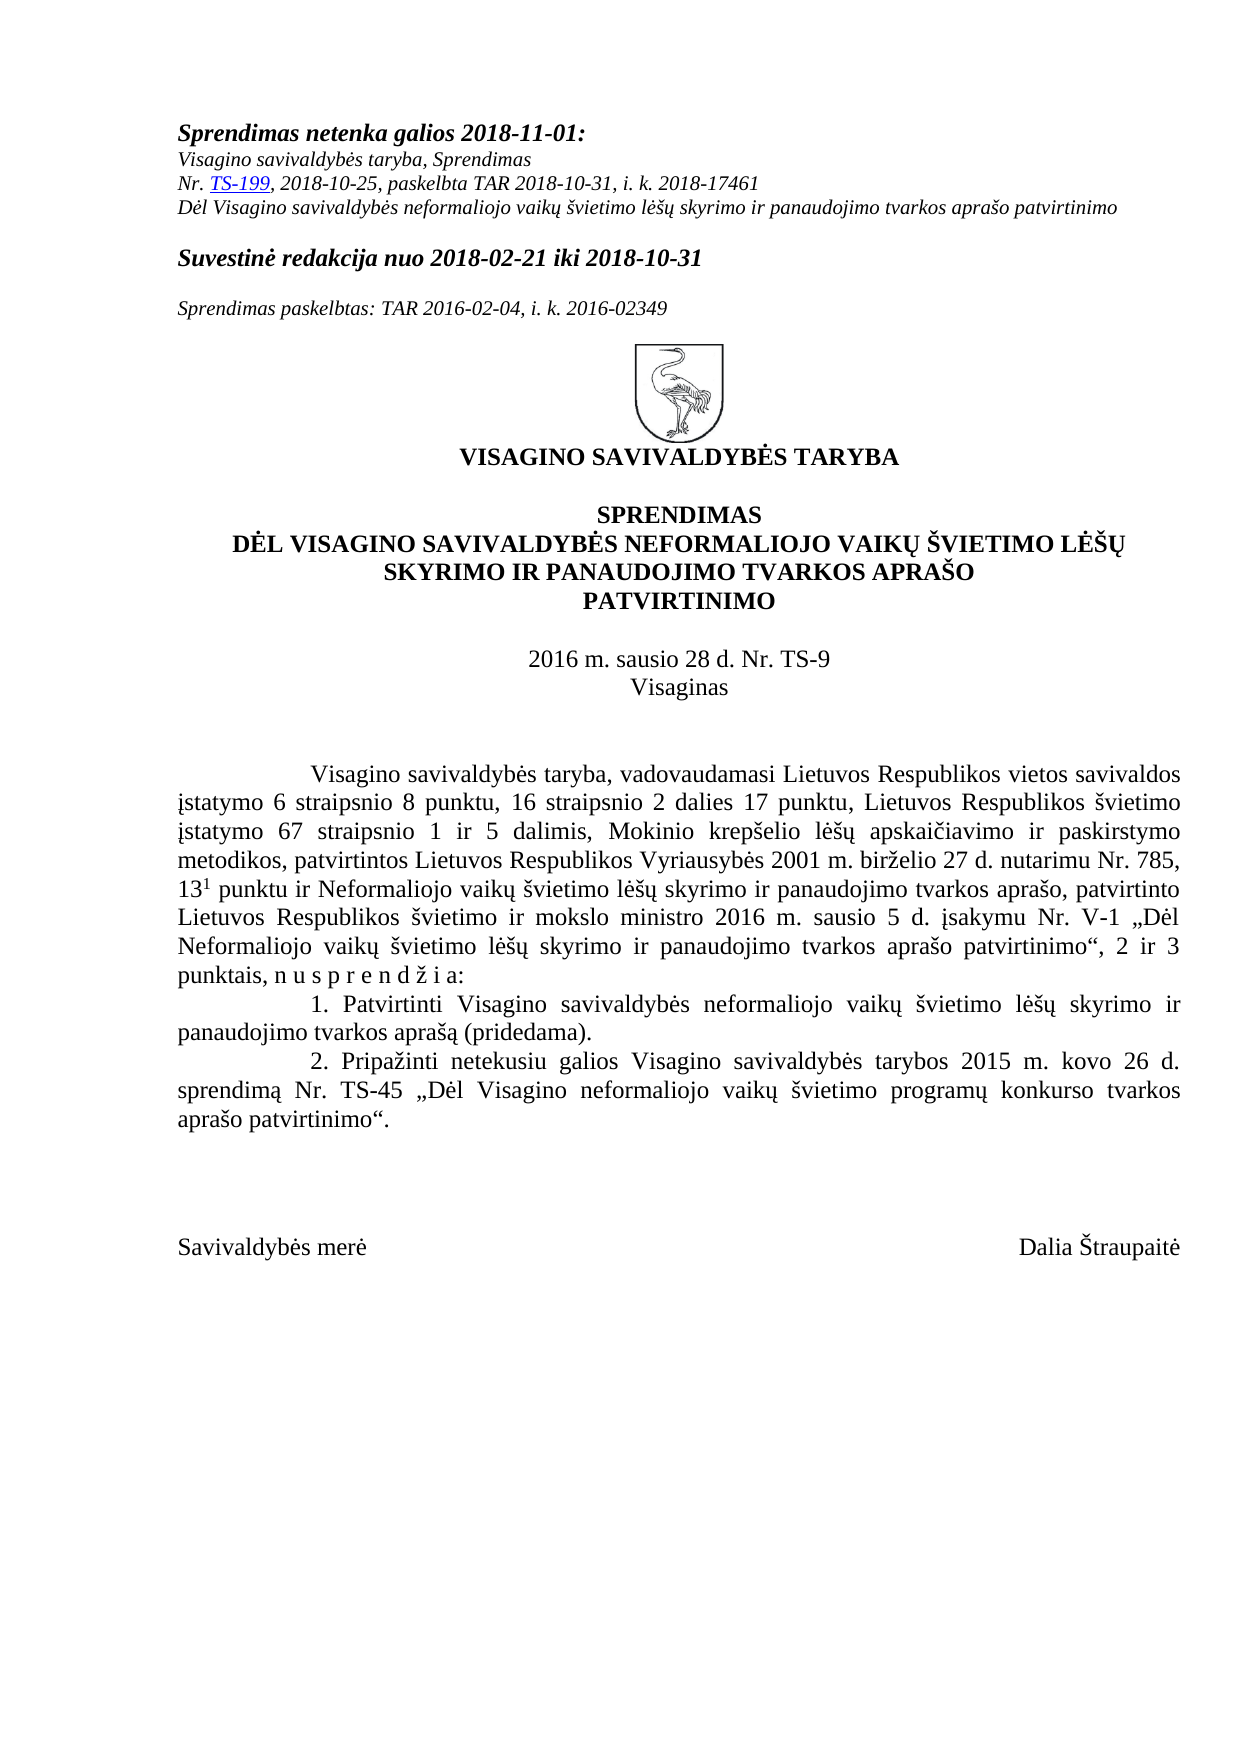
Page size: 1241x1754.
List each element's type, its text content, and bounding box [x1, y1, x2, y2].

text sprendimas [177, 500, 1181, 529]
text Sprendimas netenka galios 2018-11-01: [177, 118, 1181, 147]
text visagino savivaldybės taryba [177, 442, 1181, 471]
text PATVIRTINIMO [177, 586, 1181, 615]
text Visagino savivaldybės taryba, vadovaudamasi Lietuvos Respublikos vietos savivaldos įstatymo 6 straipsnio 8 punktu, 16 straipsnio 2 dalies 17 punktu, Lietuvos Respublikos švietimo įstatymo 67 straipsnio 1 ir 5 dalimis, Mokinio krepšelio lėšų apskaičiavimo ir paskirstymo metodikos, patvirtintos Lietuvos Respublikos Vyriausybės 2001 m. birželio 27 d. nutarimu Nr. 785, 131 punktu ir Neformaliojo vaikų švietimo lėšų skyrimo ir panaudojimo tvarkos aprašo, patvirtinto Lietuvos Respublikos švietimo ir mokslo ministro 2016 m. sausio 5 d. įsakymu Nr. V-1 „Dėl Neformaliojo vaikų švietimo lėšų skyrimo ir panaudojimo tvarkos aprašo patvirtinimo“, 2 ir 3 punktais, n u s p r e n d ž i a: [177, 759, 1181, 989]
text Suvestinė redakcija nuo 2018-02-21 iki 2018-10-31 [177, 243, 1181, 272]
text 1. Patvirtinti Visagino savivaldybės neformaliojo vaikų švietimo lėšų skyrimo ir panaudojimo tvarkos aprašą (pridedama). [177, 989, 1181, 1046]
text 2016 m. sausio 28 d. Nr. TS-9 [177, 644, 1181, 672]
text Nr. TS-199, 2018-10-25, paskelbta TAR 2018-10-31, i. k. 2018-17461 [177, 171, 1181, 195]
text Sprendimas paskelbtas: TAR 2016-02-04, i. k. 2016-02349 [177, 296, 1181, 320]
text DĖL VISAGINO SAVIVALDYBĖS NEFORMALIOJO VAIKŲ ŠVIETIMO LĖŠŲ SKYRIMO IR PANAUDOJIMO TVARKOS APRAŠO [177, 529, 1181, 586]
text Savivaldybės merė Dalia Štraupaitė [177, 1232, 1181, 1260]
text Dėl Visagino savivaldybės neformaliojo vaikų švietimo lėšų skyrimo ir panaudojimo tvarkos aprašo patvirtinimo [177, 195, 1181, 219]
text Visagino savivaldybės taryba, Sprendimas [177, 147, 1181, 171]
text Visaginas [177, 672, 1181, 701]
text 2. Pripažinti netekusiu galios Visagino savivaldybės tarybos 2015 m. kovo 26 d. sprendimą Nr. TS-45 „Dėl Visagino neformaliojo vaikų švietimo programų konkurso tvarkos aprašo patvirtinimo“. [177, 1046, 1181, 1132]
